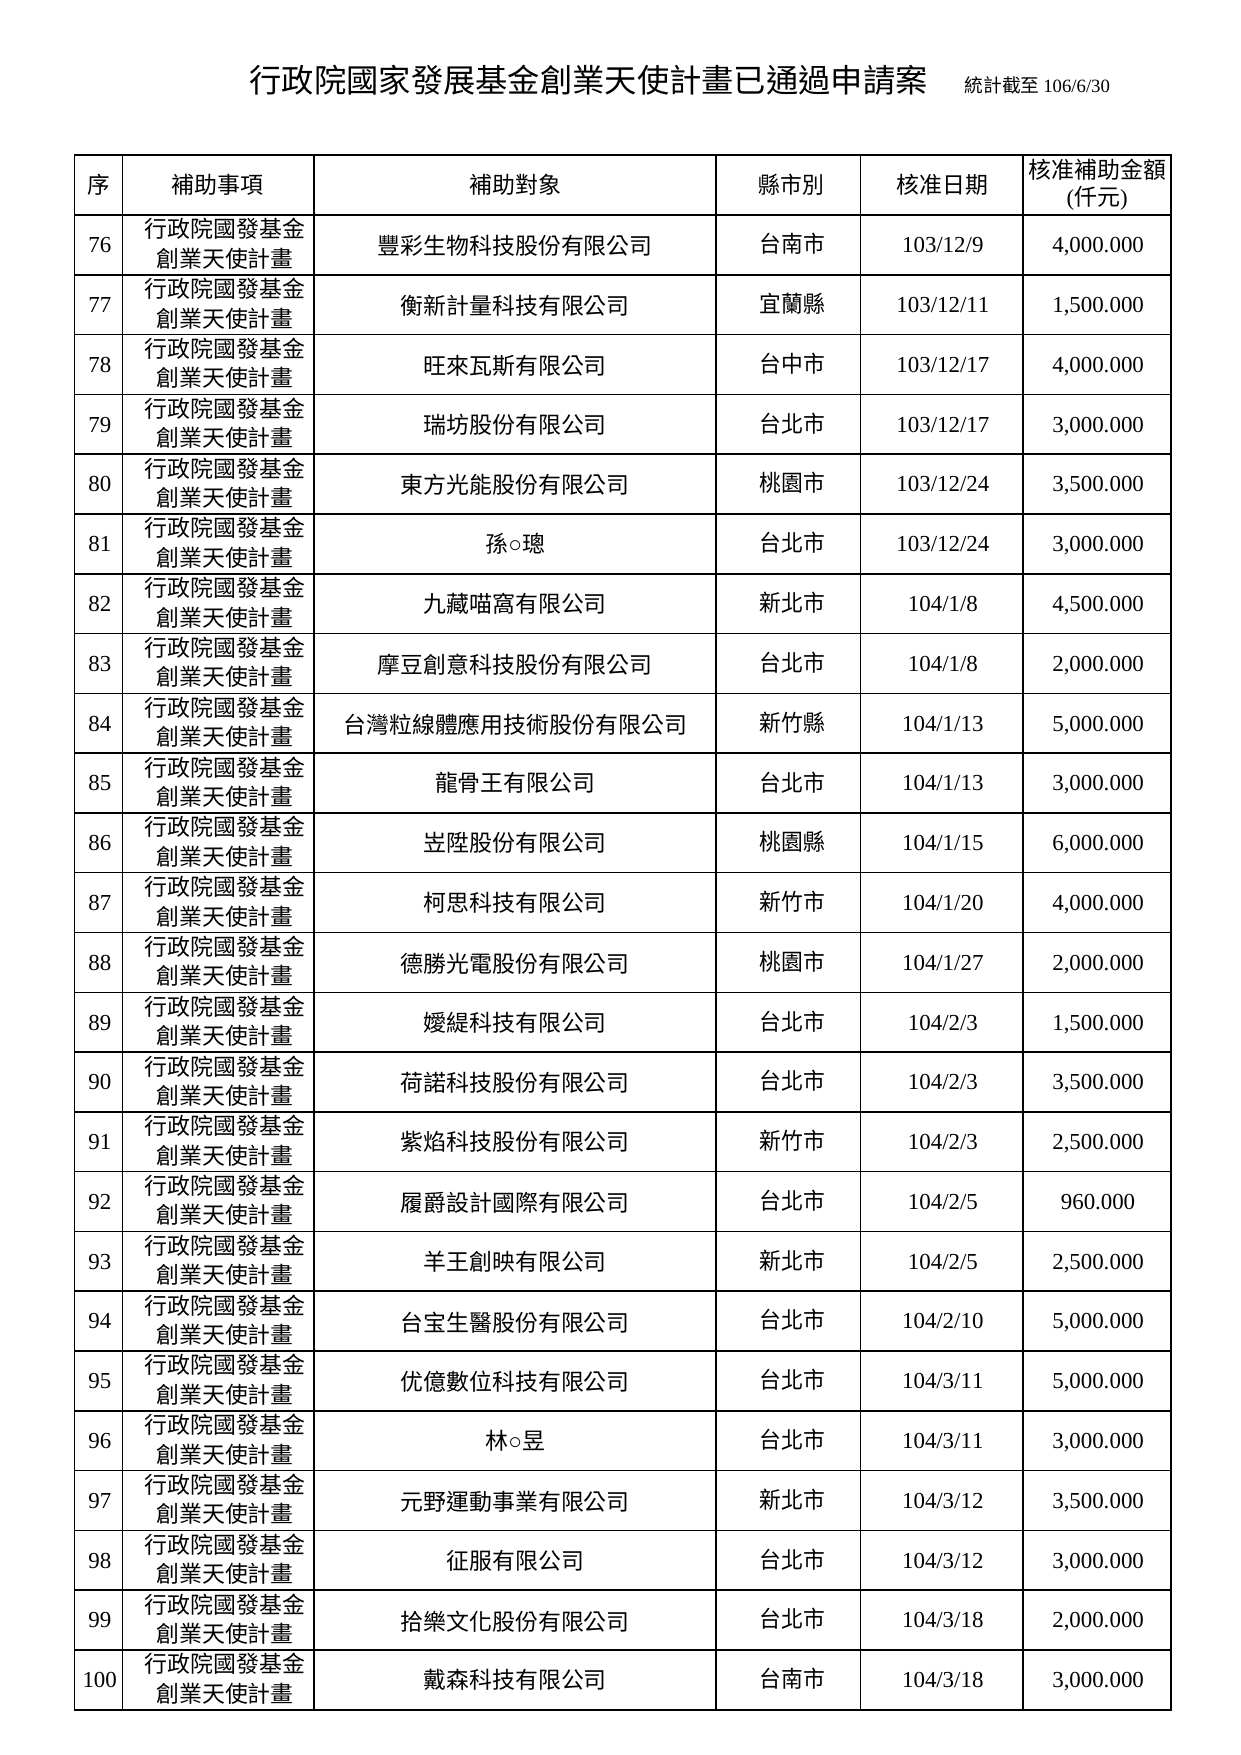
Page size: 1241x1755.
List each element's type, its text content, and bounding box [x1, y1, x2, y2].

table_cell 2,500.000 [1024, 1113, 1170, 1171]
table_cell 103/12/11 [861, 276, 1022, 334]
table_cell 行政院國發基金 創業天使計畫 [123, 1471, 313, 1529]
table_cell 行政院國發基金 創業天使計畫 [123, 1412, 313, 1470]
table_cell 103/12/24 [861, 455, 1022, 513]
table_cell 台北市 [717, 1412, 860, 1470]
table_cell 德勝光電股份有限公司 [315, 933, 715, 991]
table_cell 96 [75, 1412, 122, 1470]
table_cell 戴森科技有限公司 [315, 1651, 715, 1709]
table_cell 岦陞股份有限公司 [315, 814, 715, 872]
table_cell 嬡緹科技有限公司 [315, 993, 715, 1051]
table_cell 104/1/13 [861, 754, 1022, 812]
table_cell 東方光能股份有限公司 [315, 455, 715, 513]
table_cell 桃園市 [717, 933, 860, 991]
table_cell 新竹縣 [717, 694, 860, 752]
table_cell 960.000 [1024, 1172, 1170, 1231]
table_cell 104/2/3 [861, 1113, 1022, 1171]
table_cell 93 [75, 1232, 122, 1290]
table_cell 行政院國發基金 創業天使計畫 [123, 1352, 313, 1410]
table_cell 衡新計量科技有限公司 [315, 276, 715, 334]
table_header 補助對象 [315, 156, 715, 214]
table_cell 瑞坊股份有限公司 [315, 395, 715, 453]
table_cell 88 [75, 933, 122, 991]
table_cell 5,000.000 [1024, 1352, 1170, 1410]
table_cell 104/3/12 [861, 1471, 1022, 1529]
table_cell 优億數位科技有限公司 [315, 1352, 715, 1410]
table_cell 新竹市 [717, 1113, 860, 1171]
table_cell 3,500.000 [1024, 1053, 1170, 1111]
table_cell 99 [75, 1591, 122, 1649]
table_cell 台北市 [717, 515, 860, 573]
table_cell 92 [75, 1172, 122, 1231]
table_cell 征服有限公司 [315, 1531, 715, 1589]
table_cell 6,000.000 [1024, 814, 1170, 872]
table_cell 104/1/20 [861, 873, 1022, 932]
table_header 縣市別 [717, 156, 860, 214]
table_cell 104/3/11 [861, 1412, 1022, 1470]
table_cell 行政院國發基金 創業天使計畫 [123, 216, 313, 274]
table_cell 3,000.000 [1024, 1531, 1170, 1589]
table_cell 行政院國發基金 創業天使計畫 [123, 694, 313, 752]
table_cell 行政院國發基金 創業天使計畫 [123, 1292, 313, 1350]
table_cell 柯思科技有限公司 [315, 873, 715, 932]
table_cell 3,500.000 [1024, 455, 1170, 513]
table_cell 3,000.000 [1024, 1412, 1170, 1470]
table_cell 行政院國發基金 創業天使計畫 [123, 575, 313, 633]
table_cell 桃園縣 [717, 814, 860, 872]
table_cell 林○昱 [315, 1412, 715, 1470]
table_cell 2,500.000 [1024, 1232, 1170, 1290]
table_cell 行政院國發基金 創業天使計畫 [123, 1591, 313, 1649]
table_cell 1,500.000 [1024, 993, 1170, 1051]
table_cell 87 [75, 873, 122, 932]
table_cell 台北市 [717, 634, 860, 692]
table_header 序 [75, 156, 122, 214]
table_cell 行政院國發基金 創業天使計畫 [123, 754, 313, 812]
table_cell 新北市 [717, 1232, 860, 1290]
table_cell 行政院國發基金 創業天使計畫 [123, 873, 313, 932]
table_cell 台北市 [717, 395, 860, 453]
table_cell 拾樂文化股份有限公司 [315, 1591, 715, 1649]
table_cell 台南市 [717, 1651, 860, 1709]
table_cell 104/1/8 [861, 634, 1022, 692]
table_cell 81 [75, 515, 122, 573]
table_cell 80 [75, 455, 122, 513]
table_cell 103/12/24 [861, 515, 1022, 573]
table_cell 行政院國發基金 創業天使計畫 [123, 933, 313, 991]
table_cell 90 [75, 1053, 122, 1111]
table_cell 行政院國發基金 創業天使計畫 [123, 1172, 313, 1231]
table_cell 3,000.000 [1024, 515, 1170, 573]
table_cell 羊王創映有限公司 [315, 1232, 715, 1290]
table_cell 台灣粒線體應用技術股份有限公司 [315, 694, 715, 752]
table_cell 荷諾科技股份有限公司 [315, 1053, 715, 1111]
table_cell 104/2/3 [861, 1053, 1022, 1111]
table_cell 103/12/17 [861, 335, 1022, 393]
table_cell 104/1/27 [861, 933, 1022, 991]
table_cell 台南市 [717, 216, 860, 274]
table_cell 摩豆創意科技股份有限公司 [315, 634, 715, 692]
table_cell 98 [75, 1531, 122, 1589]
table_cell 94 [75, 1292, 122, 1350]
table_cell 桃園市 [717, 455, 860, 513]
table_cell 4,000.000 [1024, 216, 1170, 274]
table_cell 行政院國發基金 創業天使計畫 [123, 634, 313, 692]
table_cell 95 [75, 1352, 122, 1410]
table_cell 103/12/9 [861, 216, 1022, 274]
table_cell 新北市 [717, 1471, 860, 1529]
table_cell 紫焰科技股份有限公司 [315, 1113, 715, 1171]
table_cell 91 [75, 1113, 122, 1171]
table_cell 台北市 [717, 1053, 860, 1111]
table_cell 台北市 [717, 1352, 860, 1410]
table_cell 2,000.000 [1024, 933, 1170, 991]
table_cell 新北市 [717, 575, 860, 633]
table_cell 78 [75, 335, 122, 393]
table_cell 元野運動事業有限公司 [315, 1471, 715, 1529]
table_cell 104/2/10 [861, 1292, 1022, 1350]
table_cell 台北市 [717, 1292, 860, 1350]
table_cell 86 [75, 814, 122, 872]
table_cell 3,000.000 [1024, 754, 1170, 812]
table_cell 行政院國發基金 創業天使計畫 [123, 276, 313, 334]
table_cell 行政院國發基金 創業天使計畫 [123, 1651, 313, 1709]
table_cell 104/2/3 [861, 993, 1022, 1051]
table_cell 82 [75, 575, 122, 633]
table_cell 84 [75, 694, 122, 752]
table_header 核准日期 [861, 156, 1022, 214]
table_cell 77 [75, 276, 122, 334]
table_cell 89 [75, 993, 122, 1051]
table_cell 履爵設計國際有限公司 [315, 1172, 715, 1231]
table_header 核准補助金額(仟元) [1024, 156, 1170, 214]
table_cell 台北市 [717, 1591, 860, 1649]
table_cell 5,000.000 [1024, 1292, 1170, 1350]
table_cell 行政院國發基金 創業天使計畫 [123, 814, 313, 872]
table_cell 行政院國發基金 創業天使計畫 [123, 1113, 313, 1171]
table_cell 4,500.000 [1024, 575, 1170, 633]
table_cell 4,000.000 [1024, 335, 1170, 393]
table_cell 104/3/12 [861, 1531, 1022, 1589]
table_cell 行政院國發基金 創業天使計畫 [123, 395, 313, 453]
table_cell 83 [75, 634, 122, 692]
table_cell 104/3/18 [861, 1651, 1022, 1709]
table_cell 旺來瓦斯有限公司 [315, 335, 715, 393]
table_cell 2,000.000 [1024, 634, 1170, 692]
table_cell 龍骨王有限公司 [315, 754, 715, 812]
table_cell 3,000.000 [1024, 395, 1170, 453]
table_cell 孫○璁 [315, 515, 715, 573]
table_cell 104/2/5 [861, 1232, 1022, 1290]
table_cell 台中市 [717, 335, 860, 393]
table_cell 新竹市 [717, 873, 860, 932]
table_cell 行政院國發基金 創業天使計畫 [123, 335, 313, 393]
table_cell 104/3/18 [861, 1591, 1022, 1649]
table_header 補助事項 [123, 156, 313, 214]
table_cell 103/12/17 [861, 395, 1022, 453]
table_cell 5,000.000 [1024, 694, 1170, 752]
table_cell 行政院國發基金 創業天使計畫 [123, 993, 313, 1051]
table_cell 76 [75, 216, 122, 274]
table_cell 100 [75, 1651, 122, 1709]
table_cell 104/1/15 [861, 814, 1022, 872]
table_cell 79 [75, 395, 122, 453]
table_cell 台北市 [717, 754, 860, 812]
table_cell 台北市 [717, 1172, 860, 1231]
table_cell 豐彩生物科技股份有限公司 [315, 216, 715, 274]
table_cell 1,500.000 [1024, 276, 1170, 334]
table_cell 九藏喵窩有限公司 [315, 575, 715, 633]
table_cell 行政院國發基金 創業天使計畫 [123, 1232, 313, 1290]
table_cell 3,000.000 [1024, 1651, 1170, 1709]
table_cell 行政院國發基金 創業天使計畫 [123, 455, 313, 513]
table_cell 2,000.000 [1024, 1591, 1170, 1649]
table_cell 行政院國發基金 創業天使計畫 [123, 1053, 313, 1111]
table_cell 行政院國發基金 創業天使計畫 [123, 1531, 313, 1589]
table_cell 宜蘭縣 [717, 276, 860, 334]
table_cell 104/3/11 [861, 1352, 1022, 1410]
table_cell 台北市 [717, 1531, 860, 1589]
table_cell 台北市 [717, 993, 860, 1051]
table_cell 台宝生醫股份有限公司 [315, 1292, 715, 1350]
table_cell 3,500.000 [1024, 1471, 1170, 1529]
table_cell 104/1/8 [861, 575, 1022, 633]
table_cell 4,000.000 [1024, 873, 1170, 932]
table_cell 85 [75, 754, 122, 812]
table_cell 行政院國發基金 創業天使計畫 [123, 515, 313, 573]
table_cell 104/1/13 [861, 694, 1022, 752]
table_cell 104/2/5 [861, 1172, 1022, 1231]
table_cell 97 [75, 1471, 122, 1529]
